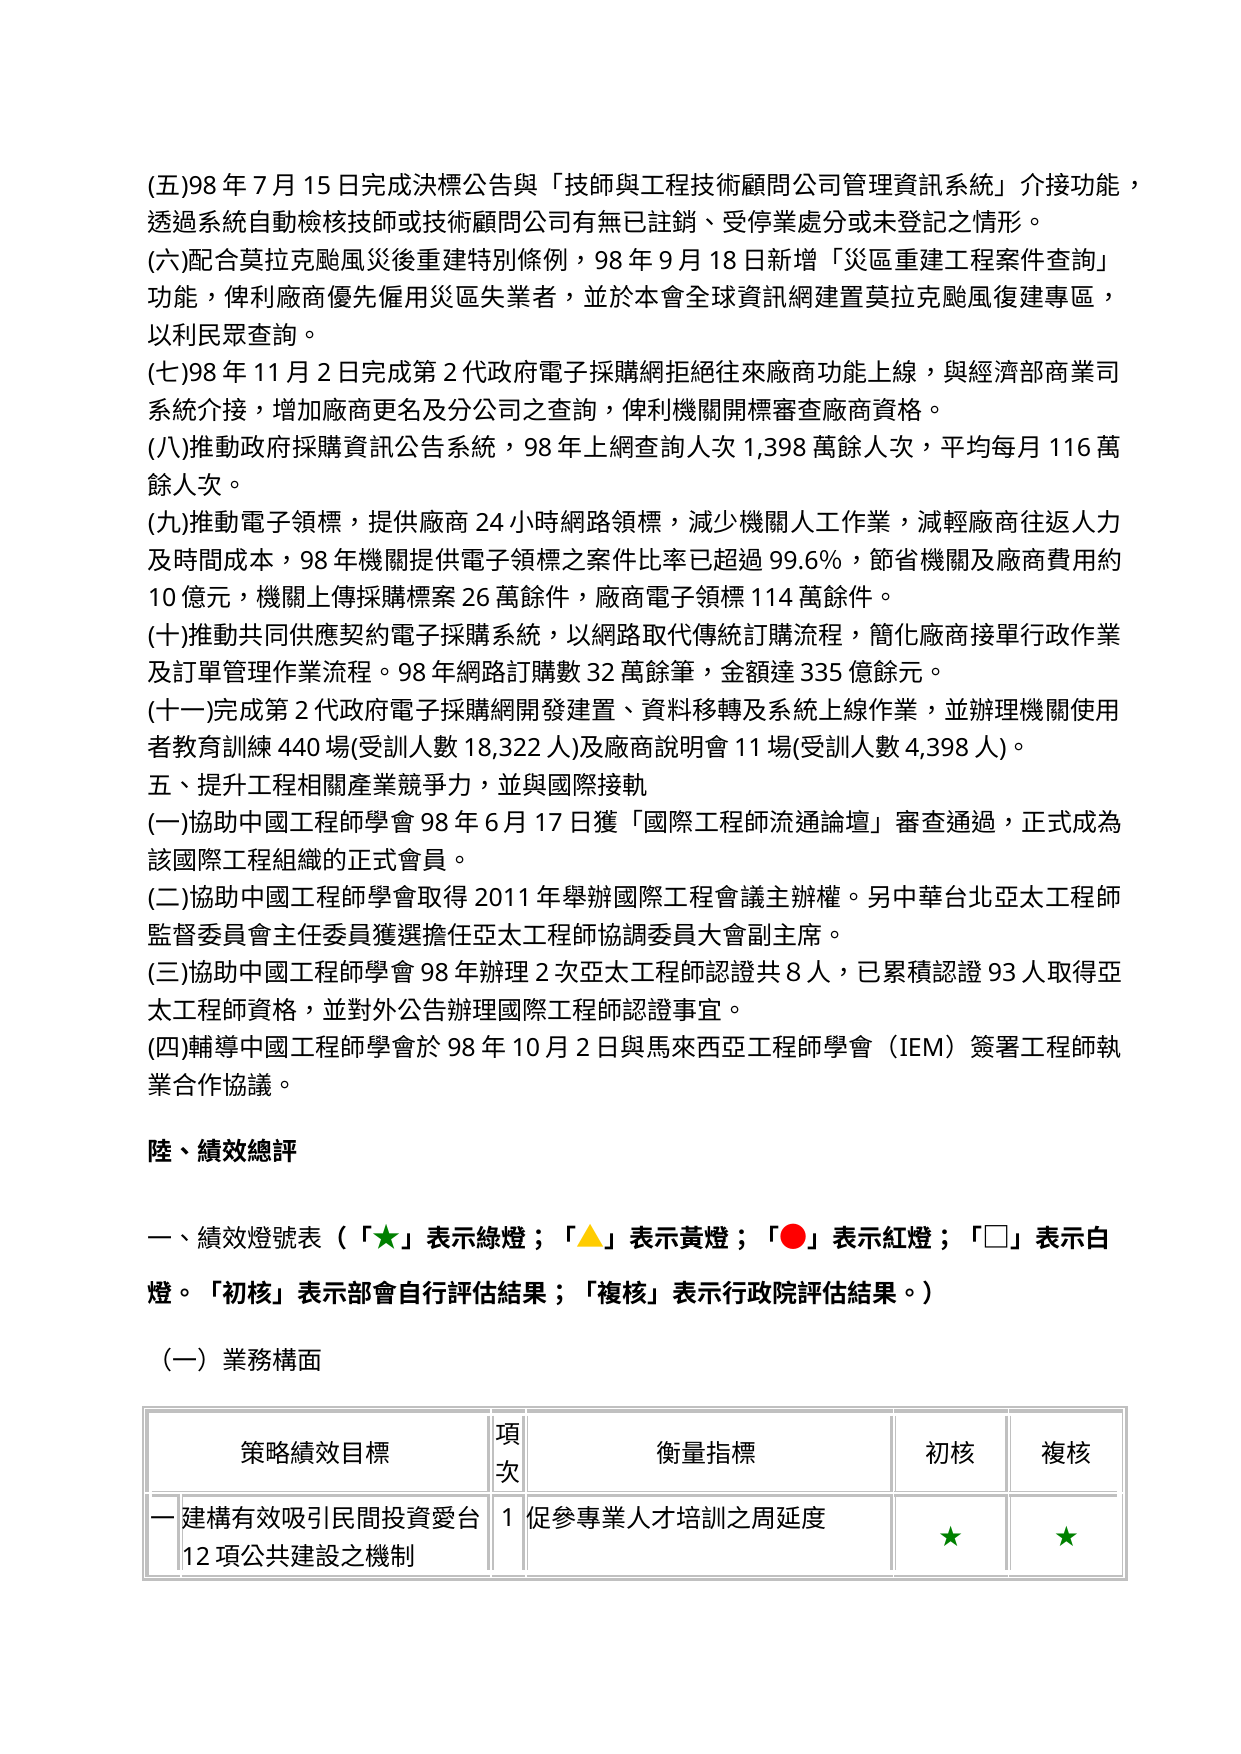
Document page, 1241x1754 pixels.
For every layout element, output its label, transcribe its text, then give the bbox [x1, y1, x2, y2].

table_header 初核 [893, 1408, 1008, 1491]
text (五)98年7月15日完成決標公告與「技師與工程技術顧問公司管理資訊系統」介接功能，透過系統自動檢核技師或技術顧問公司有無已註銷、受停業處分或未登記之情形。 [148, 164, 1122, 239]
table_cell 建構有效吸引民間投資愛台12項公共建設之機制 [180, 1492, 490, 1575]
table_header 衡量指標 [525, 1408, 893, 1491]
table_cell 促參專業人才培訓之周延度 [525, 1491, 893, 1575]
text (六)配合莫拉克颱風災後重建特別條例，98年9月18日新增「災區重建工程案件查詢」功能，俾利廠商優先僱用災區失業者，並於本會全球資訊網建置莫拉克颱風復建專區，以利民眾查詢。 [148, 239, 1122, 352]
table_cell ★ [893, 1491, 1008, 1575]
text (十一)完成第2代政府電子採購網開發建置、資料移轉及系統上線作業，並辦理機關使用者教育訓練440場(受訓人數18,322人)及廠商說明會11場(受訓人數4,398人)。 [148, 689, 1122, 764]
text (一)協助中國工程師學會98年6月17日獲「國際工程師流通論壇」審查通過，正式成為該國際工程組織的正式會員。 [148, 802, 1122, 877]
text （一）業務構面 [148, 1339, 1122, 1377]
text (三)協助中國工程師學會98年辦理2次亞太工程師認證共８人，已累積認證93人取得亞太工程師資格，並對外公告辦理國際工程師認證事宜。 [148, 952, 1122, 1027]
table_cell ★ [1008, 1491, 1124, 1575]
text (二)協助中國工程師學會取得2011年舉辦國際工程會議主辦權。另中華台北亞太工程師監督委員會主任委員獲選擔任亞太工程師協調委員大會副主席。 [148, 877, 1122, 952]
table_cell 1 [490, 1491, 525, 1575]
text (九)推動電子領標，提供廠商24小時網路領標，減少機關人工作業，減輕廠商往返人力及時間成本，98年機關提供電子領標之案件比率已超過99.6％，節省機關及廠商費用約10億元，機關上傳採購標案26萬餘件，廠商電子領標114萬餘件。 [148, 502, 1122, 614]
text 陸、績效總評 [148, 1131, 1122, 1169]
table_header 項次 [490, 1408, 525, 1491]
text (四)輔導中國工程師學會於98年10月2日與馬來西亞工程師學會（IEM）簽署工程師執業合作協議。 [148, 1027, 1122, 1102]
text 一、績效燈號表（「★」表示綠燈；「▲」表示黃燈；「●」表示紅燈；「□」表示白燈。「初核」表示部會自行評估結果；「複核」表示行政院評估結果。） [148, 1198, 1122, 1310]
text (十)推動共同供應契約電子採購系統，以網路取代傳統訂購流程，簡化廠商接單行政作業及訂單管理作業流程。98年網路訂購數32萬餘筆，金額達335億餘元。 [148, 614, 1122, 689]
table_cell 一 [145, 1491, 180, 1575]
text 五、提升工程相關產業競爭力，並與國際接軌 [148, 764, 1122, 802]
text (八)推動政府採購資訊公告系統，98年上網查詢人次1,398萬餘人次，平均每月116萬餘人次。 [148, 427, 1122, 502]
table_header 策略績效目標 [149, 1413, 490, 1491]
table_header 複核 [1008, 1408, 1124, 1491]
text (七)98年11月2日完成第2代政府電子採購網拒絕往來廠商功能上線，與經濟部商業司系統介接，增加廠商更名及分公司之查詢，俾利機關開標審查廠商資格。 [148, 352, 1122, 427]
